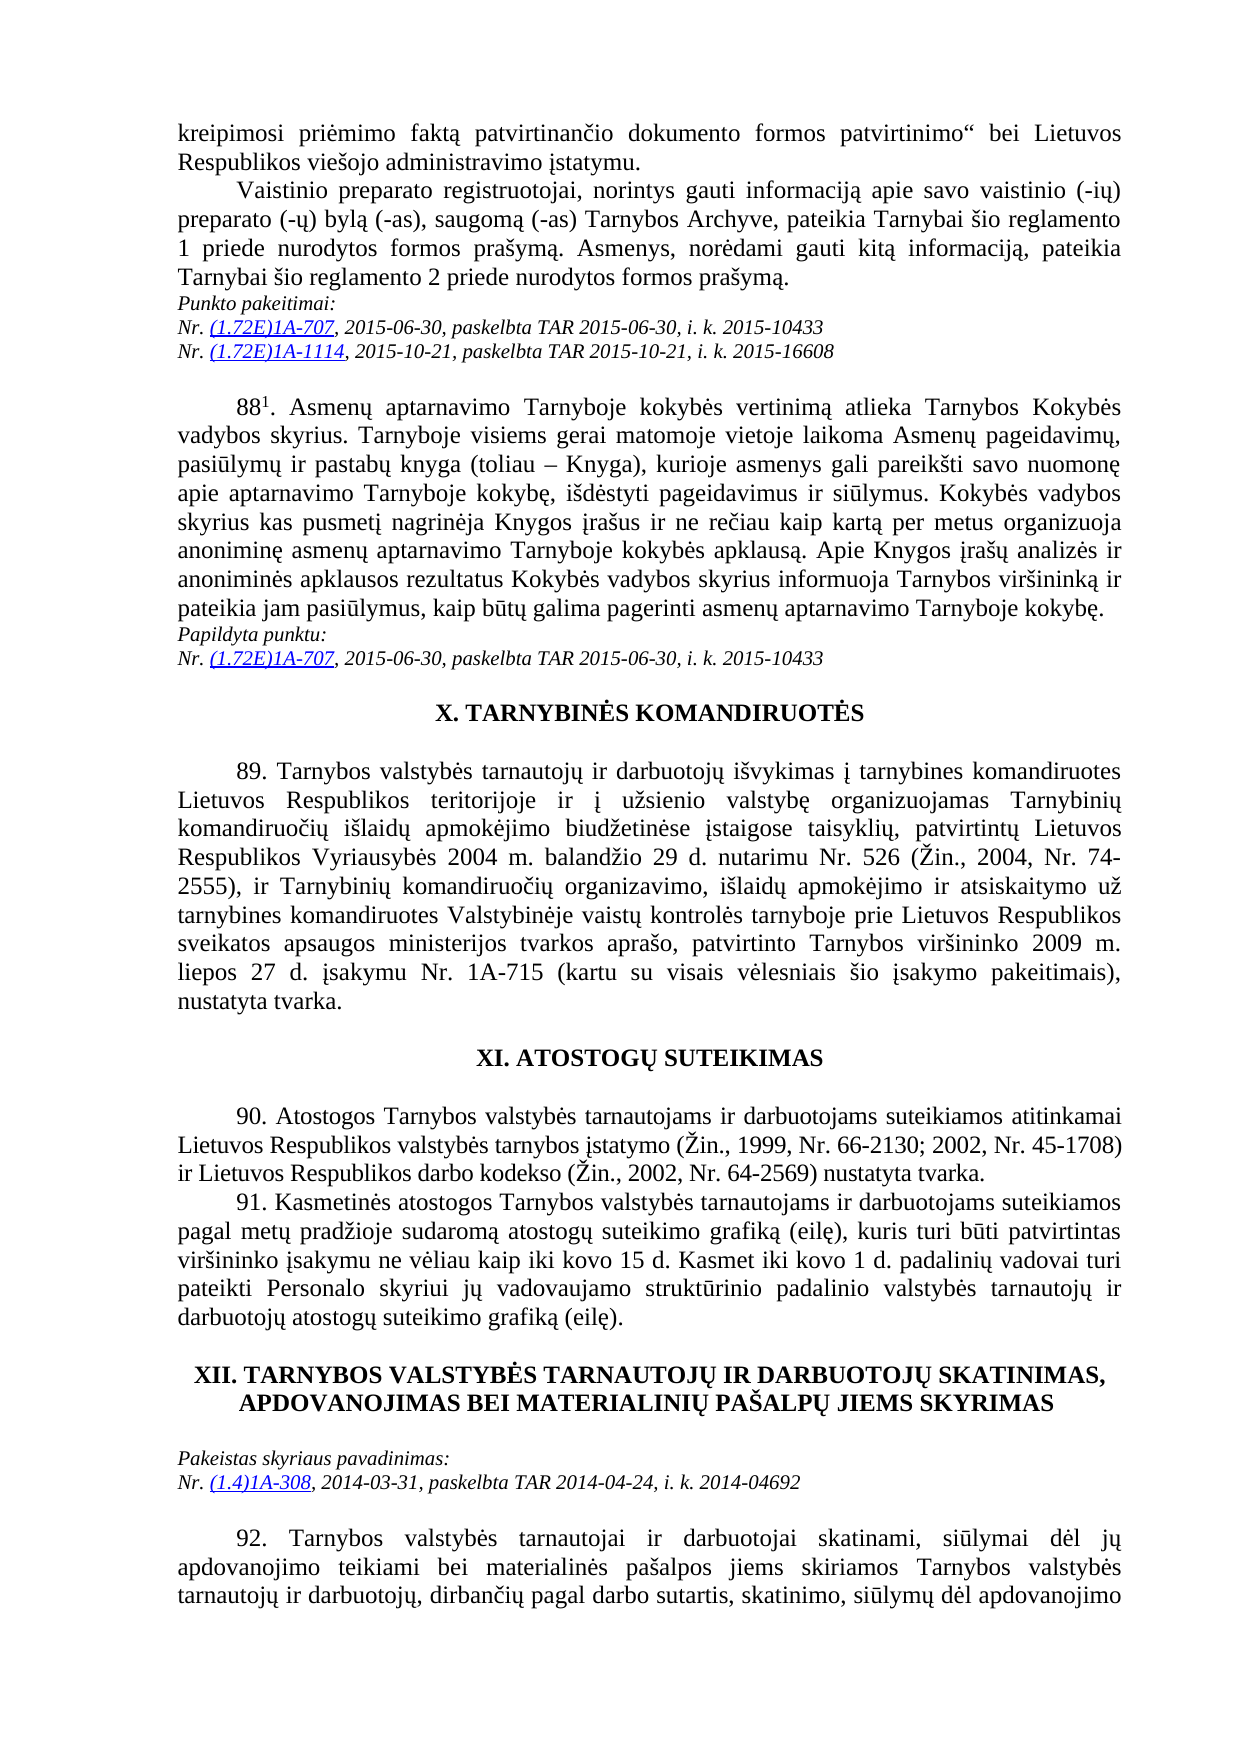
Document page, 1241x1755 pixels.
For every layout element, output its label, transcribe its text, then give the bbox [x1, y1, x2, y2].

text 92. Tarnybos valstybės tarnautojai ir darbuotojai skatinami, siūlymai dėl jų apdovanojimo teikiami bei materialinės pašalpos jiems skiriamos Tarnybos valstybės tarnautojų ir darbuotojų, dirbančių pagal darbo sutartis, skatinimo, siūlymų dėl apdovanojimo [177, 1523, 1122, 1609]
text Nr. (1.72E)1A-707, 2015-06-30, paskelbta TAR 2015-06-30, i. k. 2015-10433 [177, 315, 1122, 339]
text X. TARNYBINĖS KOMANDIRUOTĖS [177, 698, 1122, 727]
text 89. Tarnybos valstybės tarnautojų ir darbuotojų išvykimas į tarnybines komandiruotes Lietuvos Respublikos teritorijoje ir į užsienio valstybę organizuojamas Tarnybinių komandiruočių išlaidų apmokėjimo biudžetinėse įstaigose taisyklių, patvirtintų Lietuvos Respublikos Vyriausybės 2004 m. balandžio 29 d. nutarimu Nr. 526 (Žin., 2004, Nr. 74-2555), ir Tarnybinių komandiruočių organizavimo, išlaidų apmokėjimo ir atsiskaitymo už tarnybines komandiruotes Valstybinėje vaistų kontrolės tarnyboje prie Lietuvos Respublikos sveikatos apsaugos ministerijos tvarkos aprašo, patvirtinto Tarnybos viršininko 2009 m. liepos 27 d. įsakymu Nr. 1A-715 (kartu su visais vėlesniais šio įsakymo pakeitimais), nustatyta tvarka. [177, 756, 1122, 1015]
text Nr. (1.4)1A-308, 2014-03-31, paskelbta TAR 2014-04-24, i. k. 2014-04692 [177, 1470, 1122, 1494]
text kreipimosi priėmimo faktą patvirtinančio dokumento formos patvirtinimo“ bei Lietuvos Respublikos viešojo administravimo įstatymu. [177, 118, 1122, 176]
text 90. Atostogos Tarnybos valstybės tarnautojams ir darbuotojams suteikiamos atitinkamai Lietuvos Respublikos valstybės tarnybos įstatymo (Žin., 1999, Nr. 66-2130; 2002, Nr. 45-1708) ir Lietuvos Respublikos darbo kodekso (Žin., 2002, Nr. 64-2569) nustatyta tvarka. [177, 1101, 1122, 1187]
text Papildyta punktu: [177, 622, 1122, 646]
text Nr. (1.72E)1A-707, 2015-06-30, paskelbta TAR 2015-06-30, i. k. 2015-10433 [177, 646, 1122, 670]
text Vaistinio preparato registruotojai, norintys gauti informaciją apie savo vaistinio (-ių) preparato (-ų) bylą (-as), saugomą (-as) Tarnybos Archyve, pateikia Tarnybai šio reglamento 1 priede nurodytos formos prašymą. Asmenys, norėdami gauti kitą informaciją, pateikia Tarnybai šio reglamento 2 priede nurodytos formos prašymą. [177, 176, 1122, 291]
text Punkto pakeitimai: [177, 291, 1122, 315]
text Pakeistas skyriaus pavadinimas: [177, 1446, 1122, 1470]
text 881. Asmenų aptarnavimo Tarnyboje kokybės vertinimą atlieka Tarnybos Kokybės vadybos skyrius. Tarnyboje visiems gerai matomoje vietoje laikoma Asmenų pageidavimų, pasiūlymų ir pastabų knyga (toliau – Knyga), kurioje asmenys gali pareikšti savo nuomonę apie aptarnavimo Tarnyboje kokybę, išdėstyti pageidavimus ir siūlymus. Kokybės vadybos skyrius kas pusmetį nagrinėja Knygos įrašus ir ne rečiau kaip kartą per metus organizuoja anoniminę asmenų aptarnavimo Tarnyboje kokybės apklausą. Apie Knygos įrašų analizės ir anoniminės apklausos rezultatus Kokybės vadybos skyrius informuoja Tarnybos viršininką ir pateikia jam pasiūlymus, kaip būtų galima pagerinti asmenų aptarnavimo Tarnyboje kokybę. [177, 392, 1122, 622]
text XI. ATOSTOGŲ SUTEIKIMAS [177, 1043, 1122, 1072]
text XII. TARNYBOS VALSTYBĖS TARNAUTOJŲ IR DARBUOTOJŲ SKATINIMAS, APDOVANOJIMAS BEI MATERIALINIŲ PAŠALPŲ JIEMS SKYRIMAS [177, 1360, 1122, 1417]
text 91. Kasmetinės atostogos Tarnybos valstybės tarnautojams ir darbuotojams suteikiamos pagal metų pradžioje sudaromą atostogų suteikimo grafiką (eilę), kuris turi būti patvirtintas viršininko įsakymu ne vėliau kaip iki kovo 15 d. Kasmet iki kovo 1 d. padalinių vadovai turi pateikti Personalo skyriui jų vadovaujamo struktūrinio padalinio valstybės tarnautojų ir darbuotojų atostogų suteikimo grafiką (eilę). [177, 1187, 1122, 1331]
text Nr. (1.72E)1A-1114, 2015-10-21, paskelbta TAR 2015-10-21, i. k. 2015-16608 [177, 339, 1122, 363]
